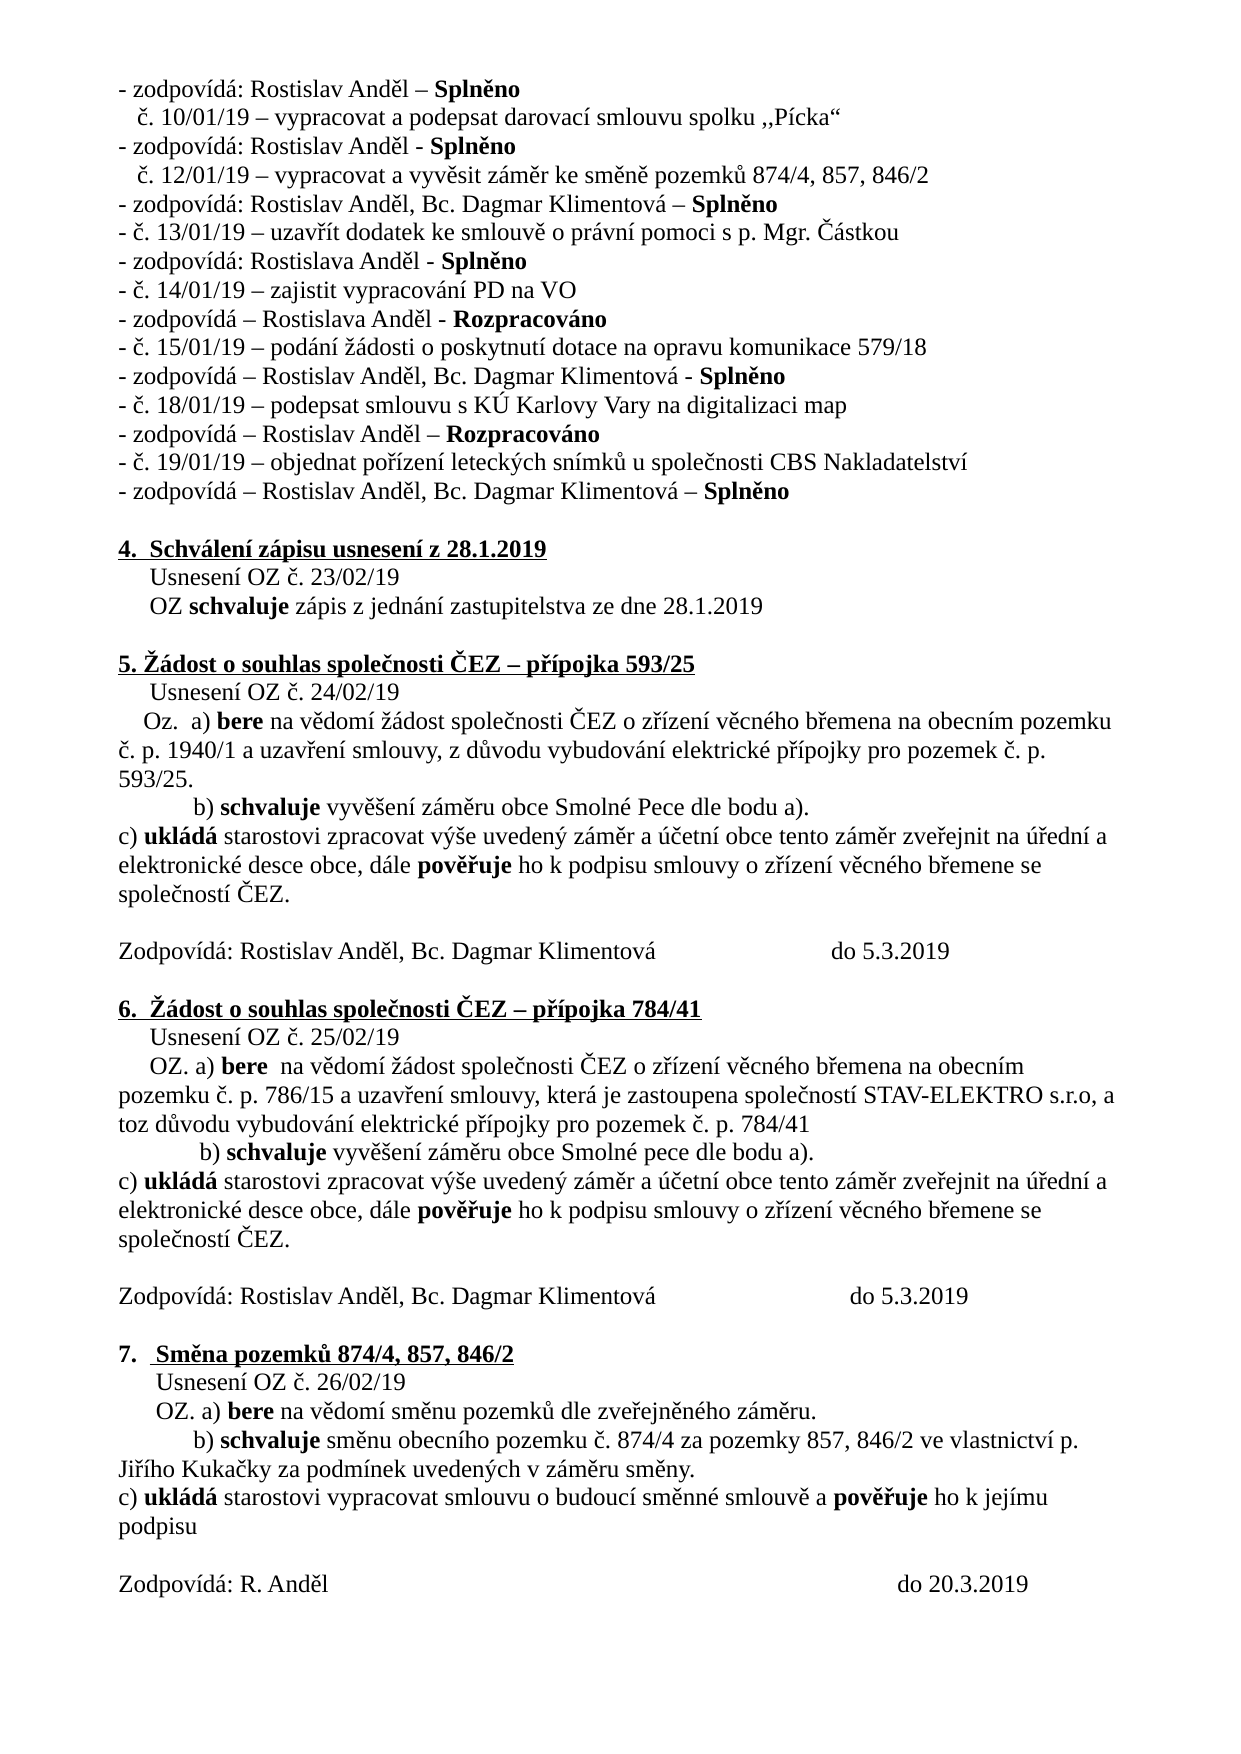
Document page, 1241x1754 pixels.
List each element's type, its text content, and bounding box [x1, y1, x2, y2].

text - zodpovídá: Rostislav Anděl, Bc. Dagmar Klimentová – Splněno [118, 189, 1122, 217]
text c) ukládá starostovi zpracovat výše uvedený záměr a účetní obce tento záměr zveřejnit na úřední a elektronické desce obce, dále pověřuje ho k podpisu smlouvy o zřízení věcného břemene se společností ČEZ. [118, 1166, 1122, 1252]
text 5. Žádost o souhlas společnosti ČEZ – přípojka 593/25 [118, 649, 1122, 677]
text Usnesení OZ č. 25/02/19 [118, 1022, 1122, 1051]
text Usnesení OZ č. 23/02/19 [118, 562, 1122, 591]
text č. 10/01/19 – vypracovat a podepsat darovací smlouvu spolku ,,Pícka“ [118, 102, 1122, 131]
text Zodpovídá: Rostislav Anděl, Bc. Dagmar Klimentová do 5.3.2019 [118, 936, 1122, 965]
text - zodpovídá: Rostislav Anděl - Splněno [118, 131, 1122, 160]
text - č. 19/01/19 – objednat pořízení leteckých snímků u společnosti CBS Nakladatelství [118, 447, 1122, 476]
text b) schvaluje vyvěšení záměru obce Smolné pece dle bodu a). [118, 1137, 1122, 1166]
text - č. 14/01/19 – zajistit vypracování PD na VO [118, 275, 1122, 304]
text - zodpovídá: Rostislav Anděl – Splněno [118, 74, 1122, 102]
text Usnesení OZ č. 26/02/19 [118, 1367, 1122, 1396]
text c) ukládá starostovi zpracovat výše uvedený záměr a účetní obce tento záměr zveřejnit na úřední a elektronické desce obce, dále pověřuje ho k podpisu smlouvy o zřízení věcného břemene se společností ČEZ. [118, 821, 1122, 907]
text 7. Směna pozemků 874/4, 857, 846/2 [118, 1339, 1122, 1367]
text - zodpovídá – Rostislav Anděl – Rozpracováno [118, 419, 1122, 447]
text OZ. a) bere na vědomí směnu pozemků dle zveřejněného záměru. [118, 1396, 1122, 1425]
text Usnesení OZ č. 24/02/19 [118, 677, 1122, 706]
text - zodpovídá – Rostislava Anděl - Rozpracováno [118, 304, 1122, 332]
text - zodpovídá – Rostislav Anděl, Bc. Dagmar Klimentová - Splněno [118, 361, 1122, 390]
text 4. Schválení zápisu usnesení z 28.1.2019 [118, 534, 1122, 562]
text - č. 18/01/19 – podepsat smlouvu s KÚ Karlovy Vary na digitalizaci map [118, 390, 1122, 419]
text - zodpovídá – Rostislav Anděl, Bc. Dagmar Klimentová – Splněno [118, 476, 1122, 505]
text - zodpovídá: Rostislava Anděl - Splněno [118, 246, 1122, 275]
text c) ukládá starostovi vypracovat smlouvu o budoucí směnné smlouvě a pověřuje ho k jejímu podpisu [118, 1482, 1122, 1540]
text 6. Žádost o souhlas společnosti ČEZ – přípojka 784/41 [118, 994, 1122, 1022]
text b) schvaluje směnu obecního pozemku č. 874/4 za pozemky 857, 846/2 ve vlastnictví p. Jiřího Kukačky za podmínek uvedených v záměru směny. [118, 1425, 1122, 1482]
text Zodpovídá: R. Anděl do 20.3.2019 [118, 1569, 1122, 1597]
text b) schvaluje vyvěšení záměru obce Smolné Pece dle bodu a). [118, 792, 1122, 821]
text Zodpovídá: Rostislav Anděl, Bc. Dagmar Klimentová do 5.3.2019 [118, 1281, 1122, 1310]
text - č. 15/01/19 – podání žádosti o poskytnutí dotace na opravu komunikace 579/18 [118, 332, 1122, 361]
text OZ. a) bere na vědomí žádost společnosti ČEZ o zřízení věcného břemena na obecním pozemku č. p. 786/15 a uzavření smlouvy, která je zastoupena společností STAV-ELEKTRO s.r.o, a toz důvodu vybudování elektrické přípojky pro pozemek č. p. 784/41 [118, 1051, 1122, 1137]
text č. 12/01/19 – vypracovat a vyvěsit záměr ke směně pozemků 874/4, 857, 846/2 [118, 160, 1122, 189]
text Oz. a) bere na vědomí žádost společnosti ČEZ o zřízení věcného břemena na obecním pozemku č. p. 1940/1 a uzavření smlouvy, z důvodu vybudování elektrické přípojky pro pozemek č. p. 593/25. [118, 706, 1122, 792]
text - č. 13/01/19 – uzavřít dodatek ke smlouvě o právní pomoci s p. Mgr. Částkou [118, 217, 1122, 246]
text OZ schvaluje zápis z jednání zastupitelstva ze dne 28.1.2019 [118, 591, 1122, 620]
